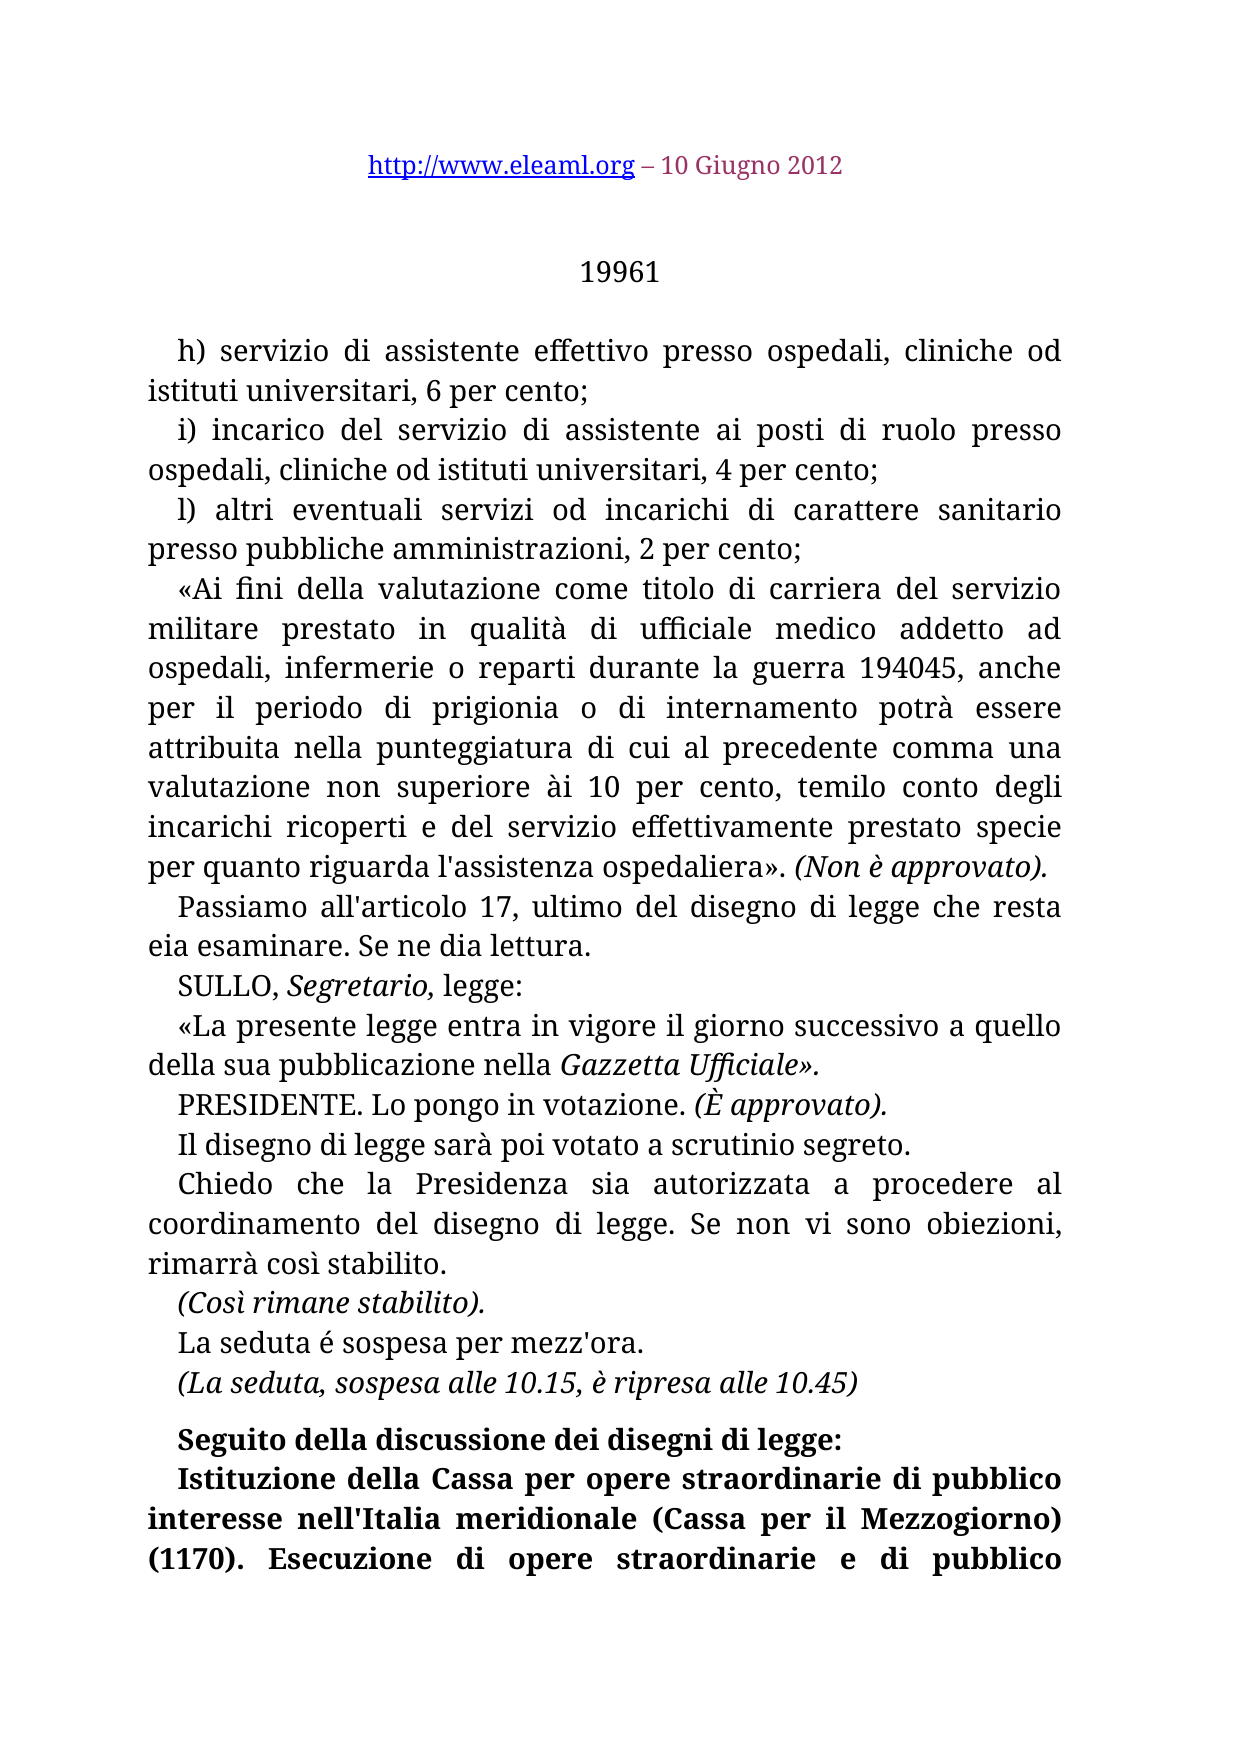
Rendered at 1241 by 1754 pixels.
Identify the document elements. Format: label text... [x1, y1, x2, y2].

text 19961 [148, 251, 1063, 291]
text Chiedo che la Presidenza sia autorizzata a procedere al coordinamento del disegno di legge. Se non vi sono obiezioni, rimarrà così stabilito. [148, 1164, 1063, 1283]
text Passiamo all'articolo 17, ultimo del disegno di legge che resta eia esaminare. Se ne dia lettura. [148, 886, 1063, 965]
text h) servizio di assistente effettivo presso ospedali, cliniche od istituti universitari, 6 per cento; [148, 330, 1063, 409]
text Istituzione della Cassa per opere straordinarie di pubblico interesse nell'Italia meridionale (Cassa per il Mezzogiorno) (1170). Esecuzione di opere straordinarie e di pubblico [148, 1458, 1063, 1578]
text La seduta é sospesa per mezz'ora. [148, 1322, 1063, 1362]
text SULLO, Segretario, legge: [148, 965, 1063, 1005]
text i) incarico del servizio di assistente ai posti di ruolo presso ospedali, cliniche od istituti universitari, 4 per cento; [148, 409, 1063, 489]
text (La seduta, sospesa alle 10.15, è ripresa alle 10.45) [148, 1362, 1063, 1402]
text l) altri eventuali servizi od incarichi di carattere sanitario presso pubbliche amministrazioni, 2 per cento; [148, 489, 1063, 568]
text Seguito della discussione dei disegni di legge: [148, 1419, 1063, 1458]
text Il disegno di legge sarà poi votato a scrutinio segreto. [148, 1124, 1063, 1164]
text «La presente legge entra in vigore il giorno successivo a quello della sua pubblicazione nella Gazzetta Ufficiale». [148, 1005, 1063, 1084]
text «Ai fini della valutazione come titolo di carriera del servizio militare prestato in qualità di ufficiale medico addetto ad ospedali, infermerie o reparti durante la guerra 194045, anche per il periodo di prigionia o di internamento potrà essere attribuita nella punteggiatura di cui al precedente comma una valutazione non superiore ài 10 per cento, temilo conto degli incarichi ricoperti e del servizio effettivamente prestato specie per quanto riguarda l'assistenza ospedaliera». (Non è approvato). [148, 568, 1063, 886]
text PRESIDENTE. Lo pongo in votazione. (È approvato). [148, 1084, 1063, 1124]
text (Così rimane stabilito). [148, 1283, 1063, 1322]
